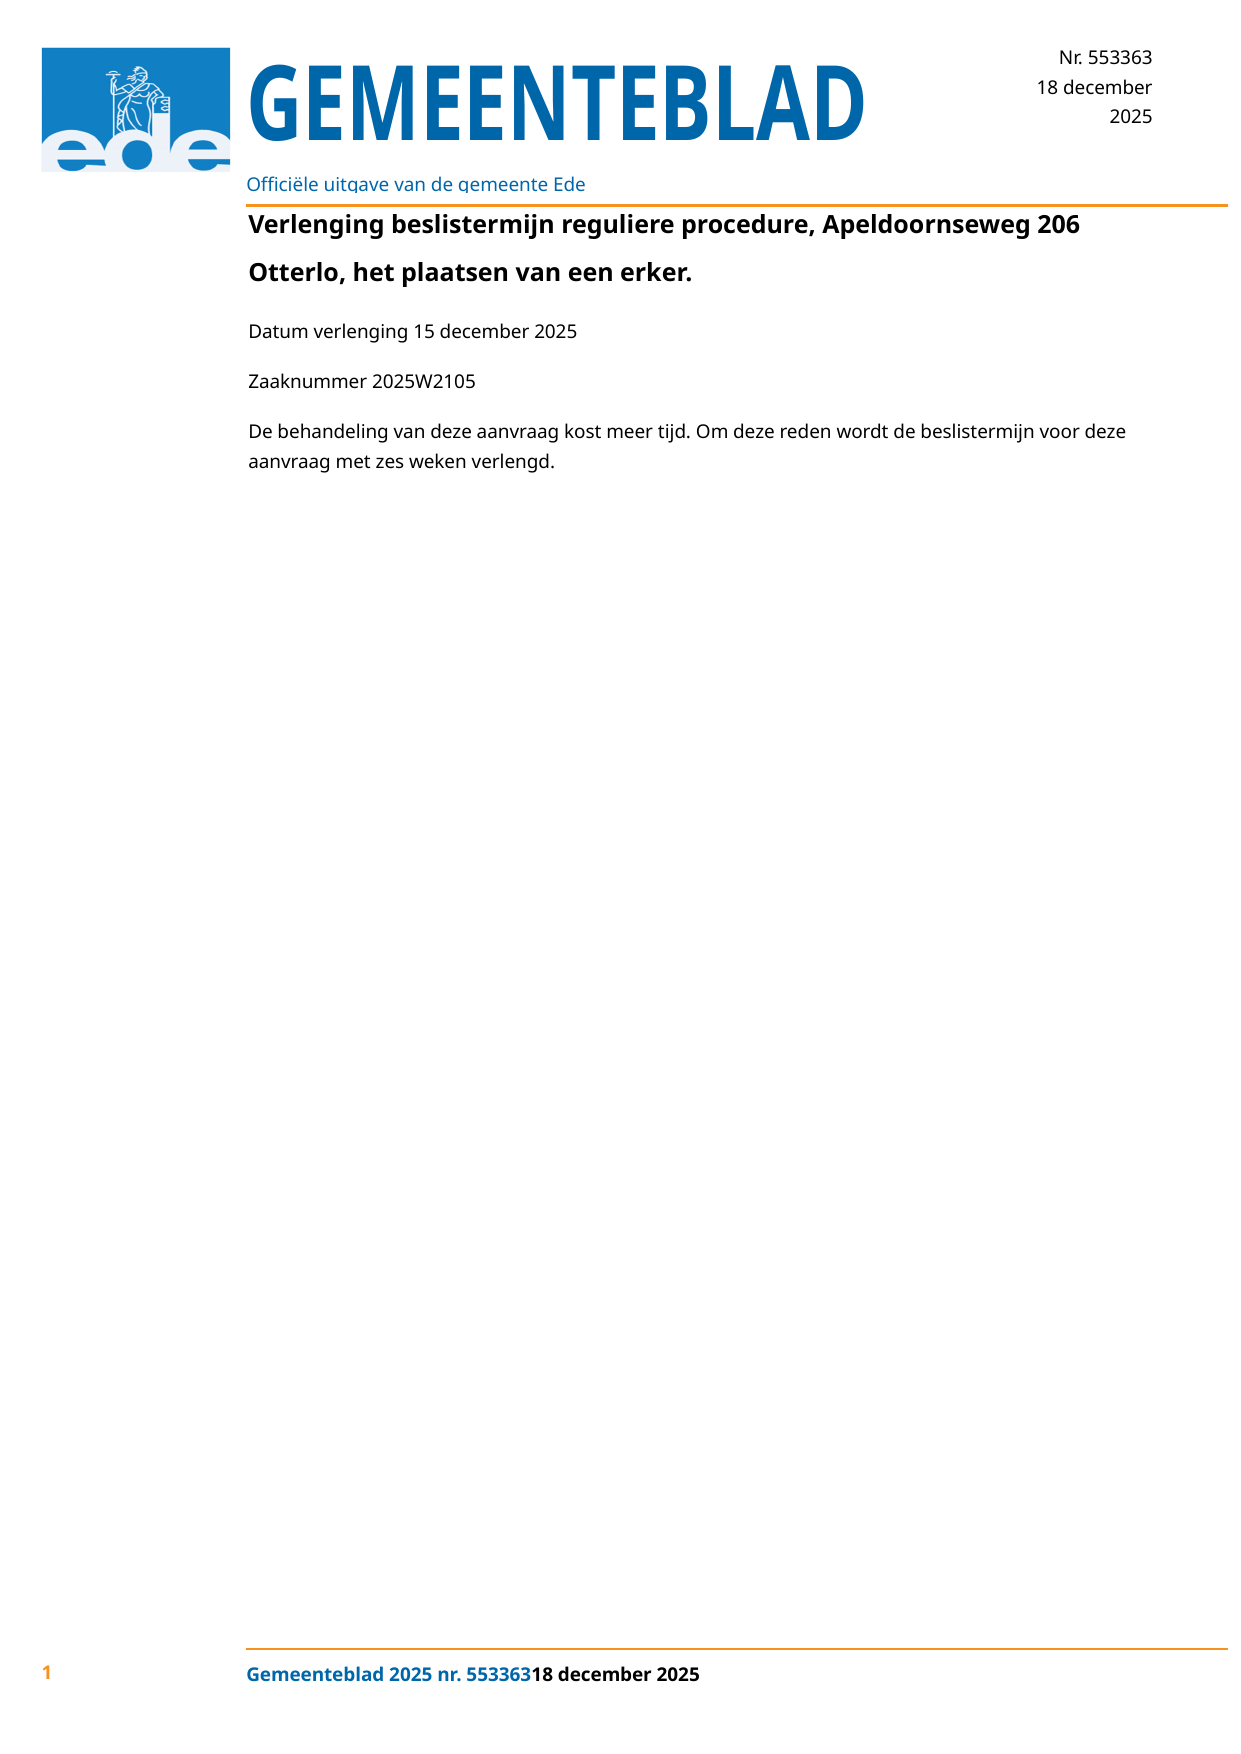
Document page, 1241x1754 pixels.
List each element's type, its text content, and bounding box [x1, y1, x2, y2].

text De behandeling van deze aanvraag kost meer tijd. Om deze reden wordt de beslistermijn voor deze aanvraag met zes weken verlengd. [248, 419, 1152, 474]
text Zaaknummer 2025W2105 [248, 368, 1152, 394]
picture [41, 47, 231, 172]
text Datum verlenging 15 december 2025 [248, 318, 1152, 344]
text Verlenging beslistermijn reguliere procedure, Apeldoornseweg 206 Otterlo, het plaatsen van een erker. [248, 207, 1152, 288]
